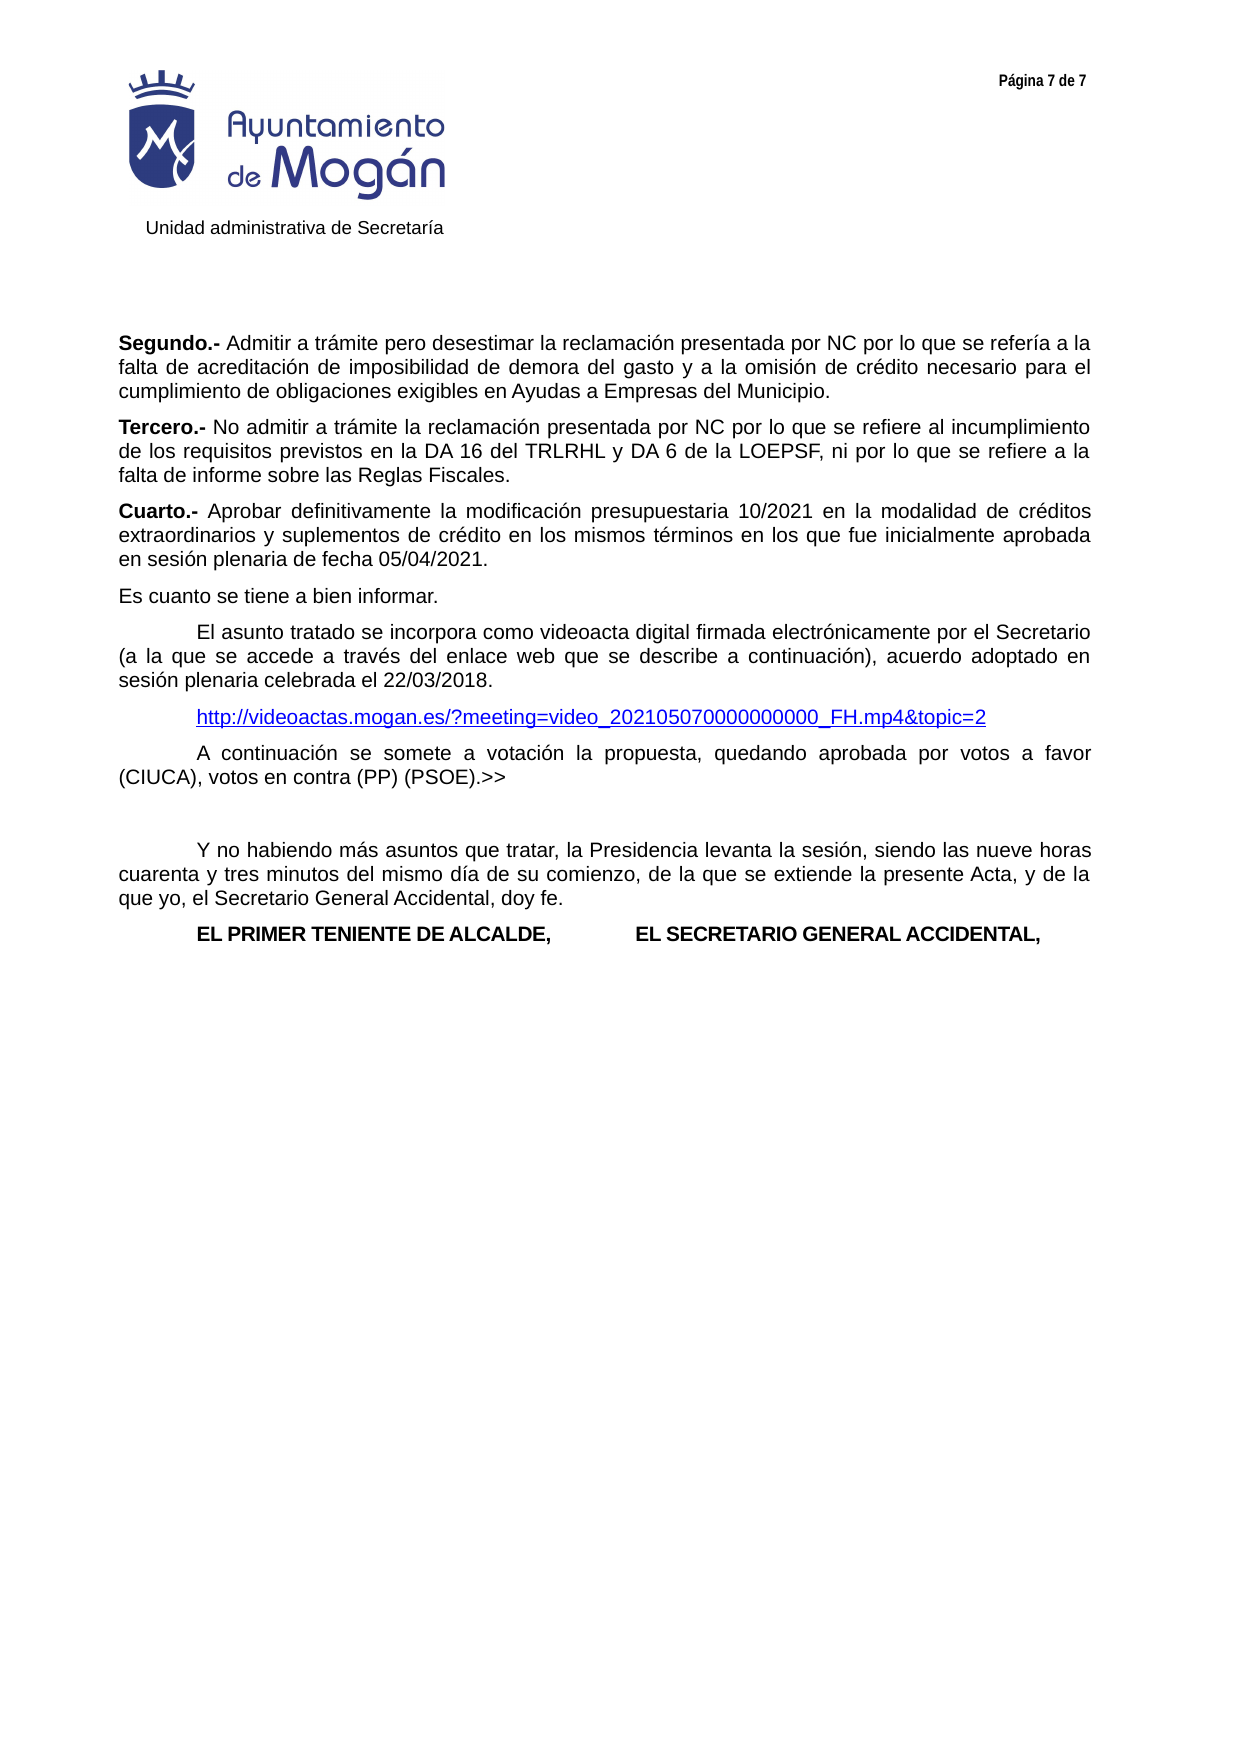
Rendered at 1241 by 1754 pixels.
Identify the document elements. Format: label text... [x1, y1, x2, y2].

text A continuación se somete a votación la propuesta, quedando aprobada por votos a favor (CIUCA), votos en contra (PP) (PSOE).>> [118, 741, 1092, 789]
text Tercero.- No admitir a trámite la reclamación presentada por NC por lo que se refiere al incumplimiento de los requisitos previstos en la DA 16 del TRLRHL y DA 6 de la LOEPSF, ni por lo que se refiere a la falta de informe sobre las Reglas Fiscales. [118, 415, 1092, 487]
text Cuarto.- Aprobar definitivamente la modificación presupuestaria 10/2021 en la modalidad de créditos extraordinarios y suplementos de crédito en los mismos términos en los que fue inicialmente aprobada en sesión plenaria de fecha 05/04/2021. [118, 499, 1092, 571]
picture [128, 70, 445, 206]
text EL PRIMER TENIENTE DE ALCALDE, EL SECRETARIO GENERAL ACCIDENTAL, [118, 922, 1092, 946]
text Segundo.- Admitir a trámite pero desestimar la reclamación presentada por NC por lo que se refería a la falta de acreditación de imposibilidad de demora del gasto y a la omisión de crédito necesario para el cumplimiento de obligaciones exigibles en Ayudas a Empresas del Municipio. [118, 331, 1092, 402]
text Y no habiendo más asuntos que tratar, la Presidencia levanta la sesión, siendo las nueve horas cuarenta y tres minutos del mismo día de su comienzo, de la que se extiende la presente Acta, y de la que yo, el Secretario General Accidental, doy fe. [118, 838, 1092, 910]
text Es cuanto se tiene a bien informar. [118, 584, 1092, 608]
text http://videoactas.mogan.es/?meeting=video_202105070000000000_FH.mp4&topic=2 [118, 704, 1092, 728]
text El asunto tratado se incorpora como videoacta digital firmada electrónicamente por el Secretario (a la que se accede a través del enlace web que se describe a continuación), acuerdo adoptado en sesión plenaria celebrada el 22/03/2018. [118, 620, 1092, 692]
